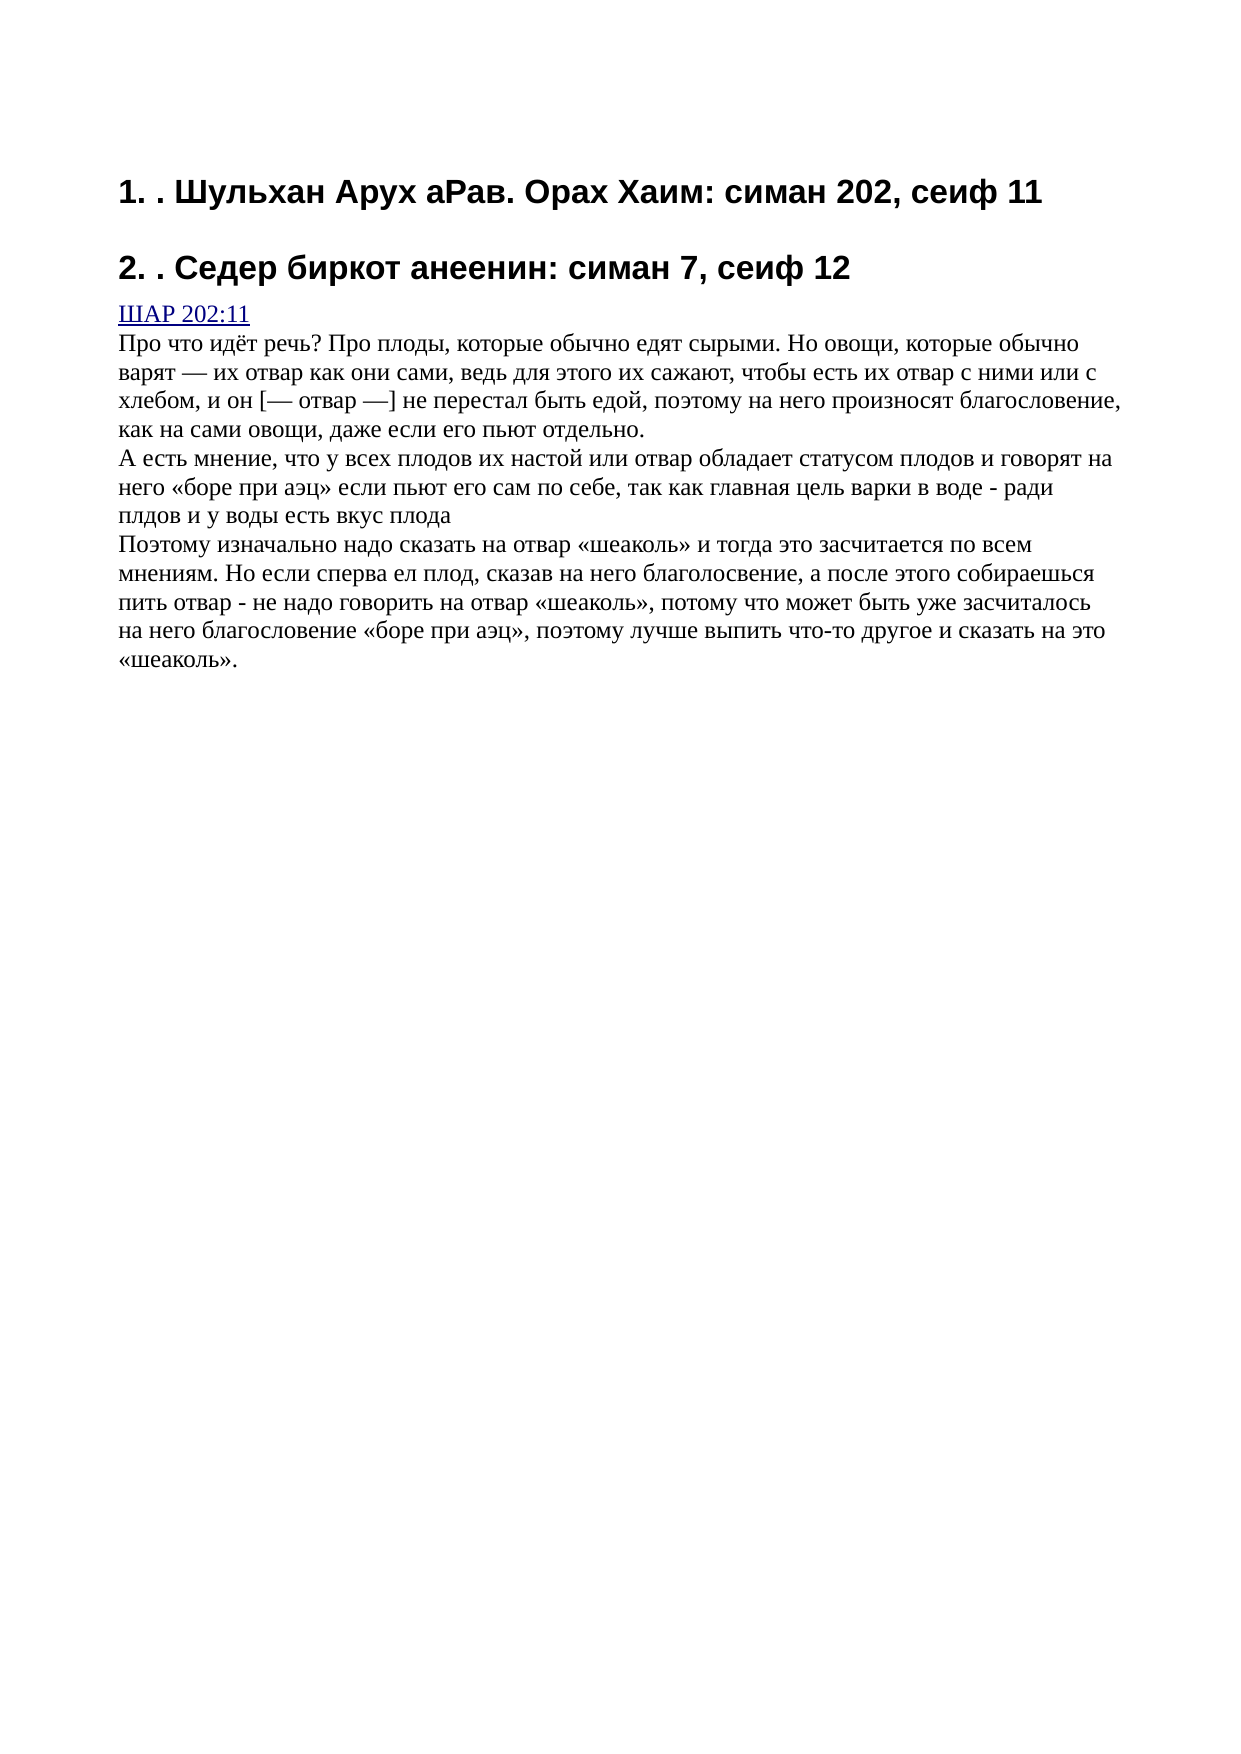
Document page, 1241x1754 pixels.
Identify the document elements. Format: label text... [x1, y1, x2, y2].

text ШАР 202:11 [118, 204, 1122, 233]
text Про что идёт речь? Про плоды, которые обычно едят сырыми. Но овощи, которые обычно варят — их отвар как они сами, ведь для этого их сажают, чтобы есть их отвар с ними или с хлебом, и он [— отвар —] не перестал быть едой, поэтому на него произносят благословение, как на сами овощи, даже если его пьют отдельно. [118, 233, 1122, 348]
text Поэтому изначально надо сказать на отвар «шеаколь» и тогда это засчитается по всем мнениям. Но если сперва ел плод, сказав на него благолосвение, а после этого собираешься пить отвар - не надо говорить на отвар «шеаколь», потому что может быть уже засчиталось на него благословение «боре при аэц», поэтому лучше выпить что-то другое и сказать на это «шеаколь». [118, 434, 1122, 578]
text А есть мнение, что у всех плодов их настой или отвар обладает статусом плодов и говорят на него «боре при аэц» если пьют его сам по себе, так как главная цель варки в воде - ради плдов и у воды есть вкус плода [118, 348, 1122, 434]
subtitle . Седер биркот анеенин: симан 7, сеиф 12 [118, 176, 1122, 204]
subtitle . Шульхан Арух аРав. Орах Хаим: симан 202, сеиф 11 [118, 147, 1122, 176]
